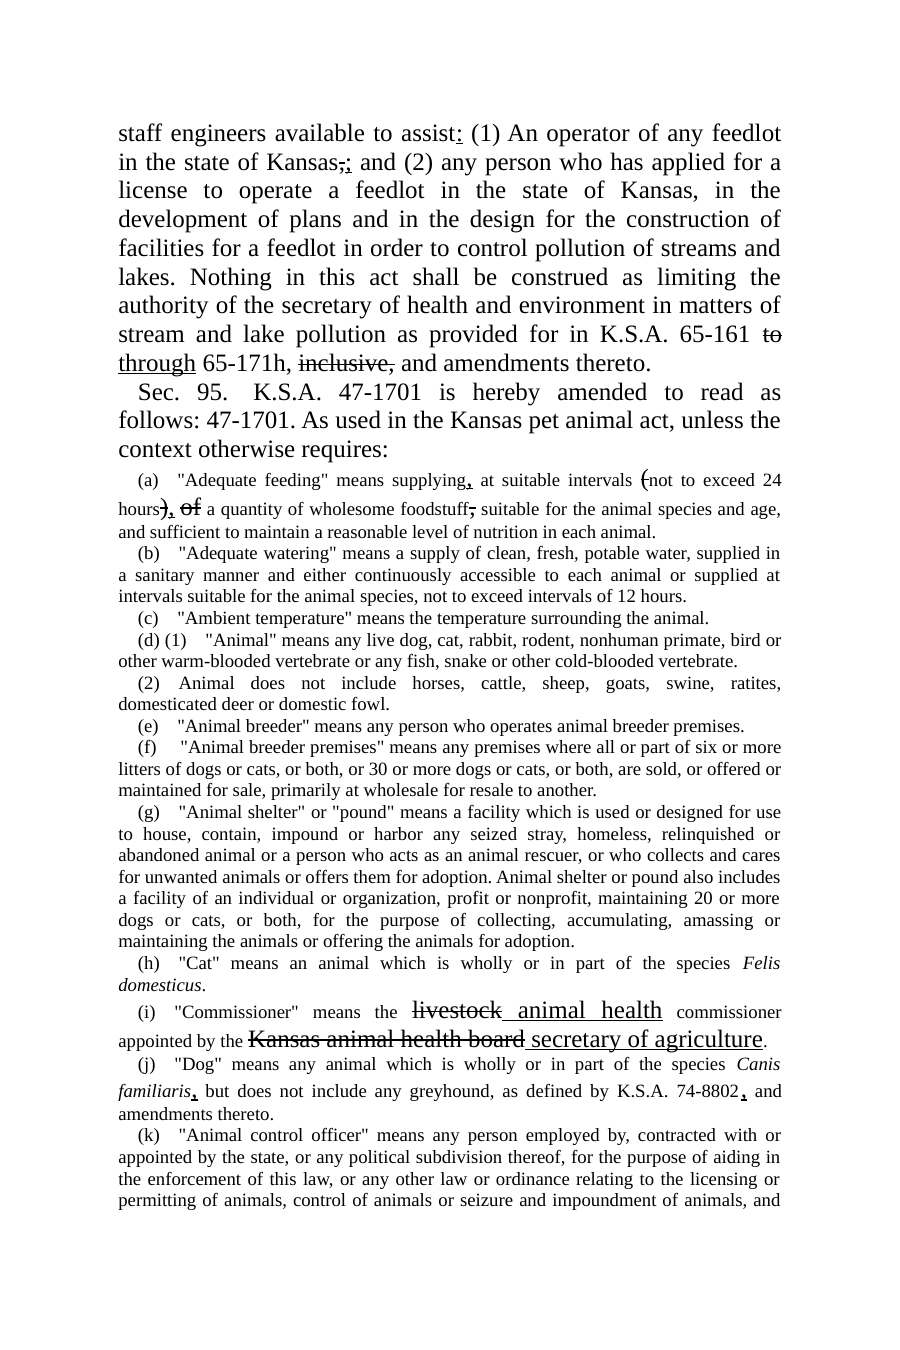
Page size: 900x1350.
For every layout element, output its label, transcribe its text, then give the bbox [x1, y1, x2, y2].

text staff engineers available to assist: (1) An operator of any feedlot in the state of Kansas,; and (2) any person who has applied for a license to operate a feedlot in the state of Kansas, in the development of plans and in the design for the construction of facilities for a feedlot in order to control pollution of streams and lakes. Nothing in this act shall be construed as limiting the authority of the secretary of health and environment in matters of stream and lake pollution as provided for in K.S.A. 65-161 to through 65-171h, inclusive, and amendments thereto. [118, 118, 782, 377]
text (h) "Cat" means an animal which is wholly or in part of the species Felis domesticus. [118, 952, 782, 995]
text (j) "Dog" means any animal which is wholly or in part of the species Canis familiaris, but does not include any greyhound, as defined by K.S.A. 74-8802, and amendments thereto. [118, 1052, 782, 1124]
text (g) "Animal shelter" or "pound" means a facility which is used or designed for use to house, contain, impound or harbor any seized stray, homeless, relinquished or abandoned animal or a person who acts as an animal rescuer, or who collects and cares for unwanted animals or offers them for adoption. Animal shelter or pound also includes a facility of an individual or organization, profit or nonprofit, maintaining 20 or more dogs or cats, or both, for the purpose of collecting, accumulating, amassing or maintaining the animals or offering the animals for adoption. [118, 801, 782, 952]
text Sec. 95. K.S.A. 47-1701 is hereby amended to read as follows: 47-1701. As used in the Kansas pet animal act, unless the context otherwise requires: [118, 377, 782, 463]
text (d) (1) "Animal" means any live dog, cat, rabbit, rodent, nonhuman primate, bird or other warm-blooded vertebrate or any fish, snake or other cold-blooded vertebrate. [118, 628, 782, 672]
text (b) "Adequate watering" means a supply of clean, fresh, potable water, supplied in a sanitary manner and either continuously accessible to each animal or supplied at intervals suitable for the animal species, not to exceed intervals of 12 hours. [118, 542, 782, 607]
text (e) "Animal breeder" means any person who operates animal breeder premises. [118, 715, 782, 736]
text (i) "Commissioner" means the livestock animal health commissioner appointed by the Kansas animal health board secretary of agriculture. [118, 995, 782, 1052]
text (f) "Animal breeder premises" means any premises where all or part of six or more litters of dogs or cats, or both, or 30 or more dogs or cats, or both, are sold, or offered or maintained for sale, primarily at wholesale for resale to another. [118, 736, 782, 801]
text (2) Animal does not include horses, cattle, sheep, goats, swine, ratites, domesticated deer or domestic fowl. [118, 672, 782, 715]
text (k) "Animal control officer" means any person employed by, contracted with or appointed by the state, or any political subdivision thereof, for the purpose of aiding in the enforcement of this law, or any other law or ordinance relating to the licensing or permitting of animals, control of animals or seizure and impoundment of animals, and [118, 1124, 782, 1211]
text (c) "Ambient temperature" means the temperature surrounding the animal. [118, 607, 782, 628]
text (a) "Adequate feeding" means supplying, at suitable intervals (not to exceed 24 hours), of a quantity of wholesome foodstuff, suitable for the animal species and age, and sufficient to maintain a reasonable level of nutrition in each animal. [118, 463, 782, 542]
